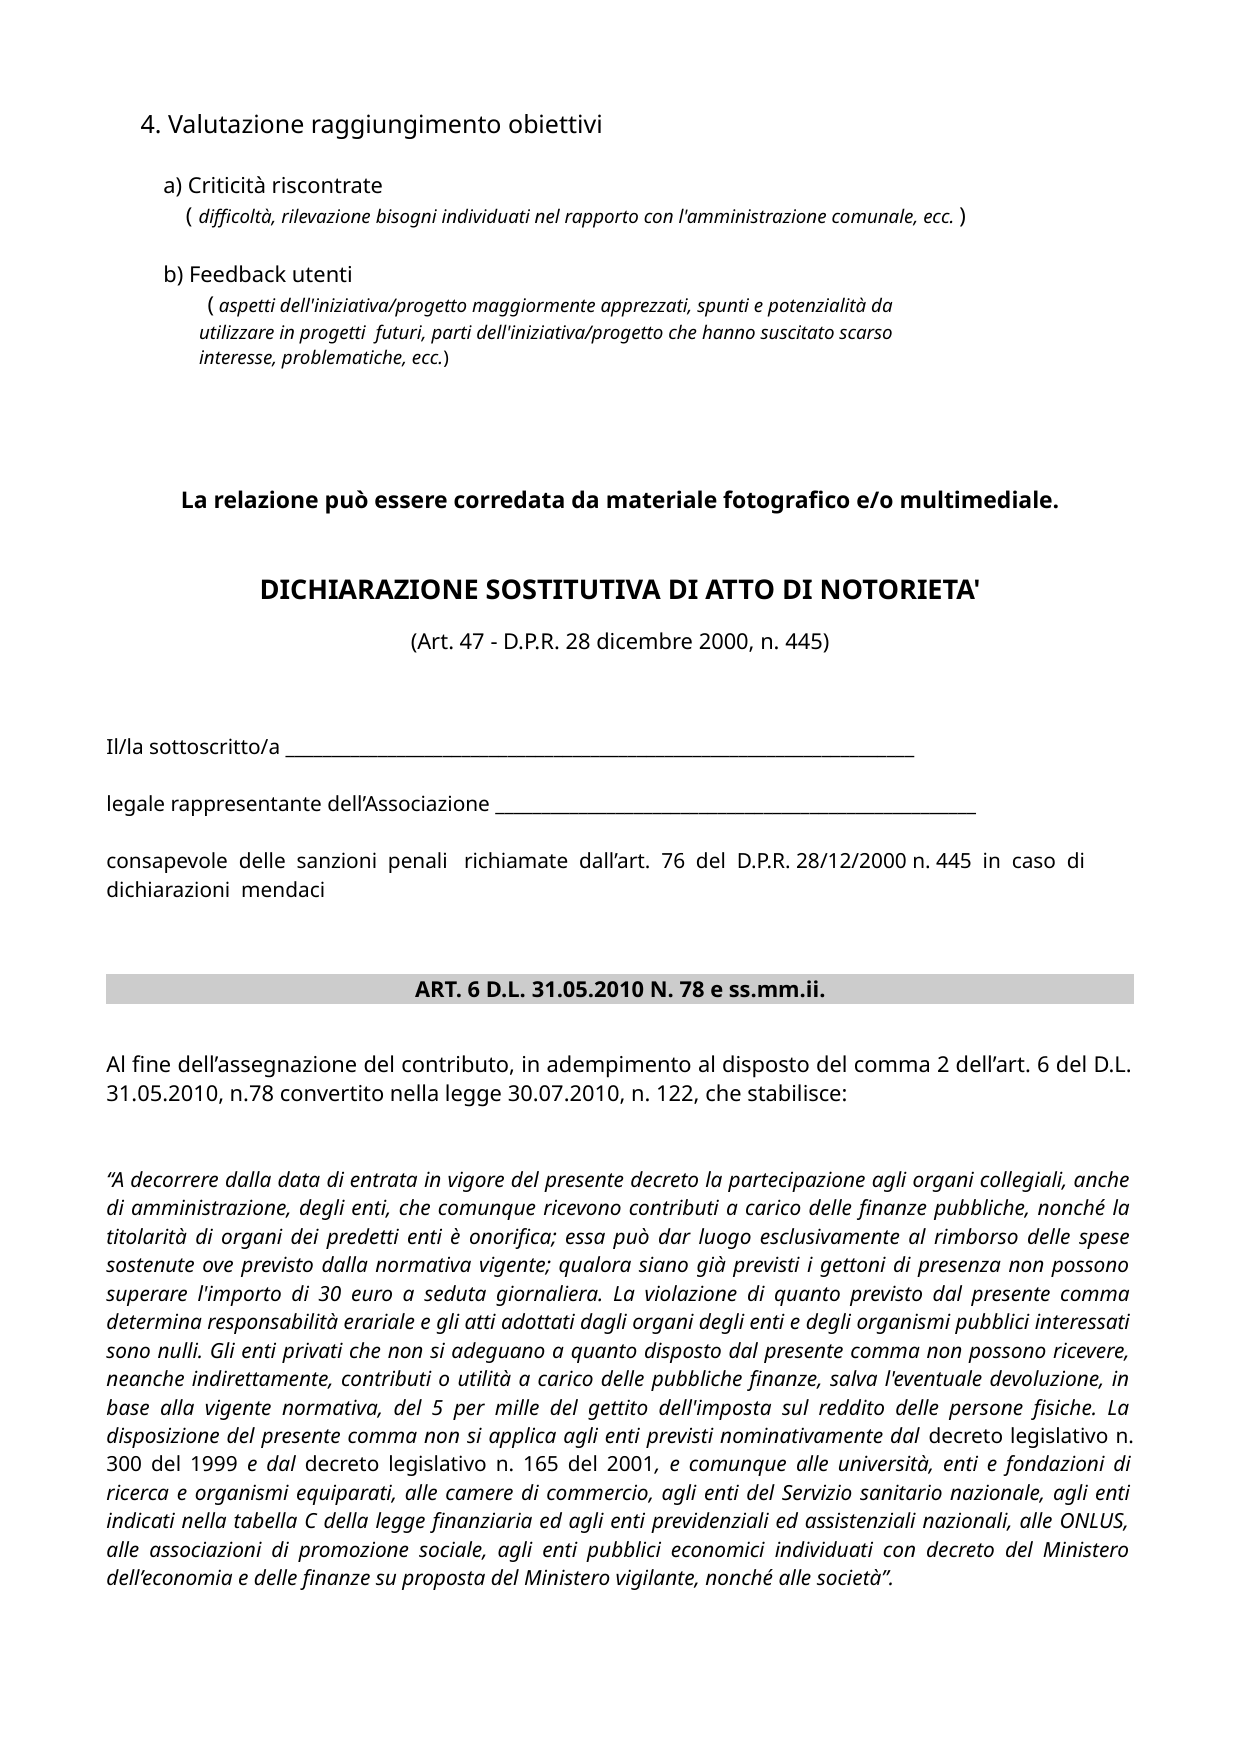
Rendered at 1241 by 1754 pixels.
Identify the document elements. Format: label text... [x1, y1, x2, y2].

text DICHIARAZIONE SOSTITUTIVA DI ATTO DI NOTORIETA' [106, 570, 1134, 607]
text consapevole delle sanzioni penali richiamate dall’art. 76 del D.P.R. 28/12/2000 n. 445 in caso di dichiarazioni mendaci [106, 846, 1134, 903]
text ( aspetti dell'iniziativa/progetto maggiormente apprezzati, spunti e potenzialità da [106, 289, 1134, 319]
text 4. Valutazione raggiungimento obiettivi [106, 106, 1134, 140]
text (Art. 47 - D.P.R. 28 dicembre 2000, n. 445) [106, 626, 1134, 656]
text a) Criticità riscontrate [106, 170, 1134, 200]
text La relazione può essere corredata da materiale fotografico e/o multimediale. [106, 484, 1134, 515]
text Al fine dell’assegnazione del contributo, in adempimento al disposto del comma 2 dell’art. 6 del D.L. 31.05.2010, n.78 convertito nella legge 30.07.2010, n. 122, che stabilisce: [106, 1049, 1134, 1108]
text utilizzare in progetti futuri, parti dell'iniziativa/progetto che hanno suscitato scarso [106, 319, 1134, 344]
text ( difficoltà, rilevazione bisogni individuati nel rapporto con l'amministrazione comunale, ecc. ) [106, 200, 1134, 230]
text ART. 6 D.L. 31.05.2010 N. 78 e ss.mm.ii. [106, 974, 1134, 1004]
text interesse, problematiche, ecc.) [106, 344, 1134, 370]
text legale rappresentante dell’Associazione ____________________________________________________ [106, 789, 1134, 818]
text “A decorrere dalla data di entrata in vigore del presente decreto la partecipazione agli organi collegiali, anche di amministrazione, degli enti, che comunque ricevono contributi a carico delle finanze pubbliche, nonché la titolarità di organi dei predetti enti è onorifica; essa può dar luogo esclusivamente al rimborso delle spese sostenute ove previsto dalla normativa vigente; qualora siano già previsti i gettoni di presenza non possono superare l'importo di 30 euro a seduta giornaliera. La violazione di quanto previsto dal presente comma determina responsabilità erariale e gli atti adottati dagli organi degli enti e degli organismi pubblici interessati sono nulli. Gli enti privati che non si adeguano a quanto disposto dal presente comma non possono ricevere, neanche indirettamente, contributi o utilità a carico delle pubbliche finanze, salva l'eventuale devoluzione, in base alla vigente normativa, del 5 per mille del gettito dell'imposta sul reddito delle persone fisiche. La disposizione del presente comma non si applica agli enti previsti nominativamente dal decreto legislativo n. 300 del 1999 e dal decreto legislativo n. 165 del 2001, e comunque alle università, enti e fondazioni di ricerca e organismi equiparati, alle camere di commercio, agli enti del Servizio sanitario nazionale, agli enti indicati nella tabella C della legge finanziaria ed agli enti previdenziali ed assistenziali nazionali, alle ONLUS, alle associazioni di promozione sociale, agli enti pubblici economici individuati con decreto del Ministero dell’economia e delle finanze su proposta del Ministero vigilante, nonché alle società”. [106, 1165, 1134, 1592]
text b) Feedback utenti [106, 259, 1134, 289]
text Il/la sottoscritto/a ____________________________________________________________________ [106, 732, 1134, 761]
